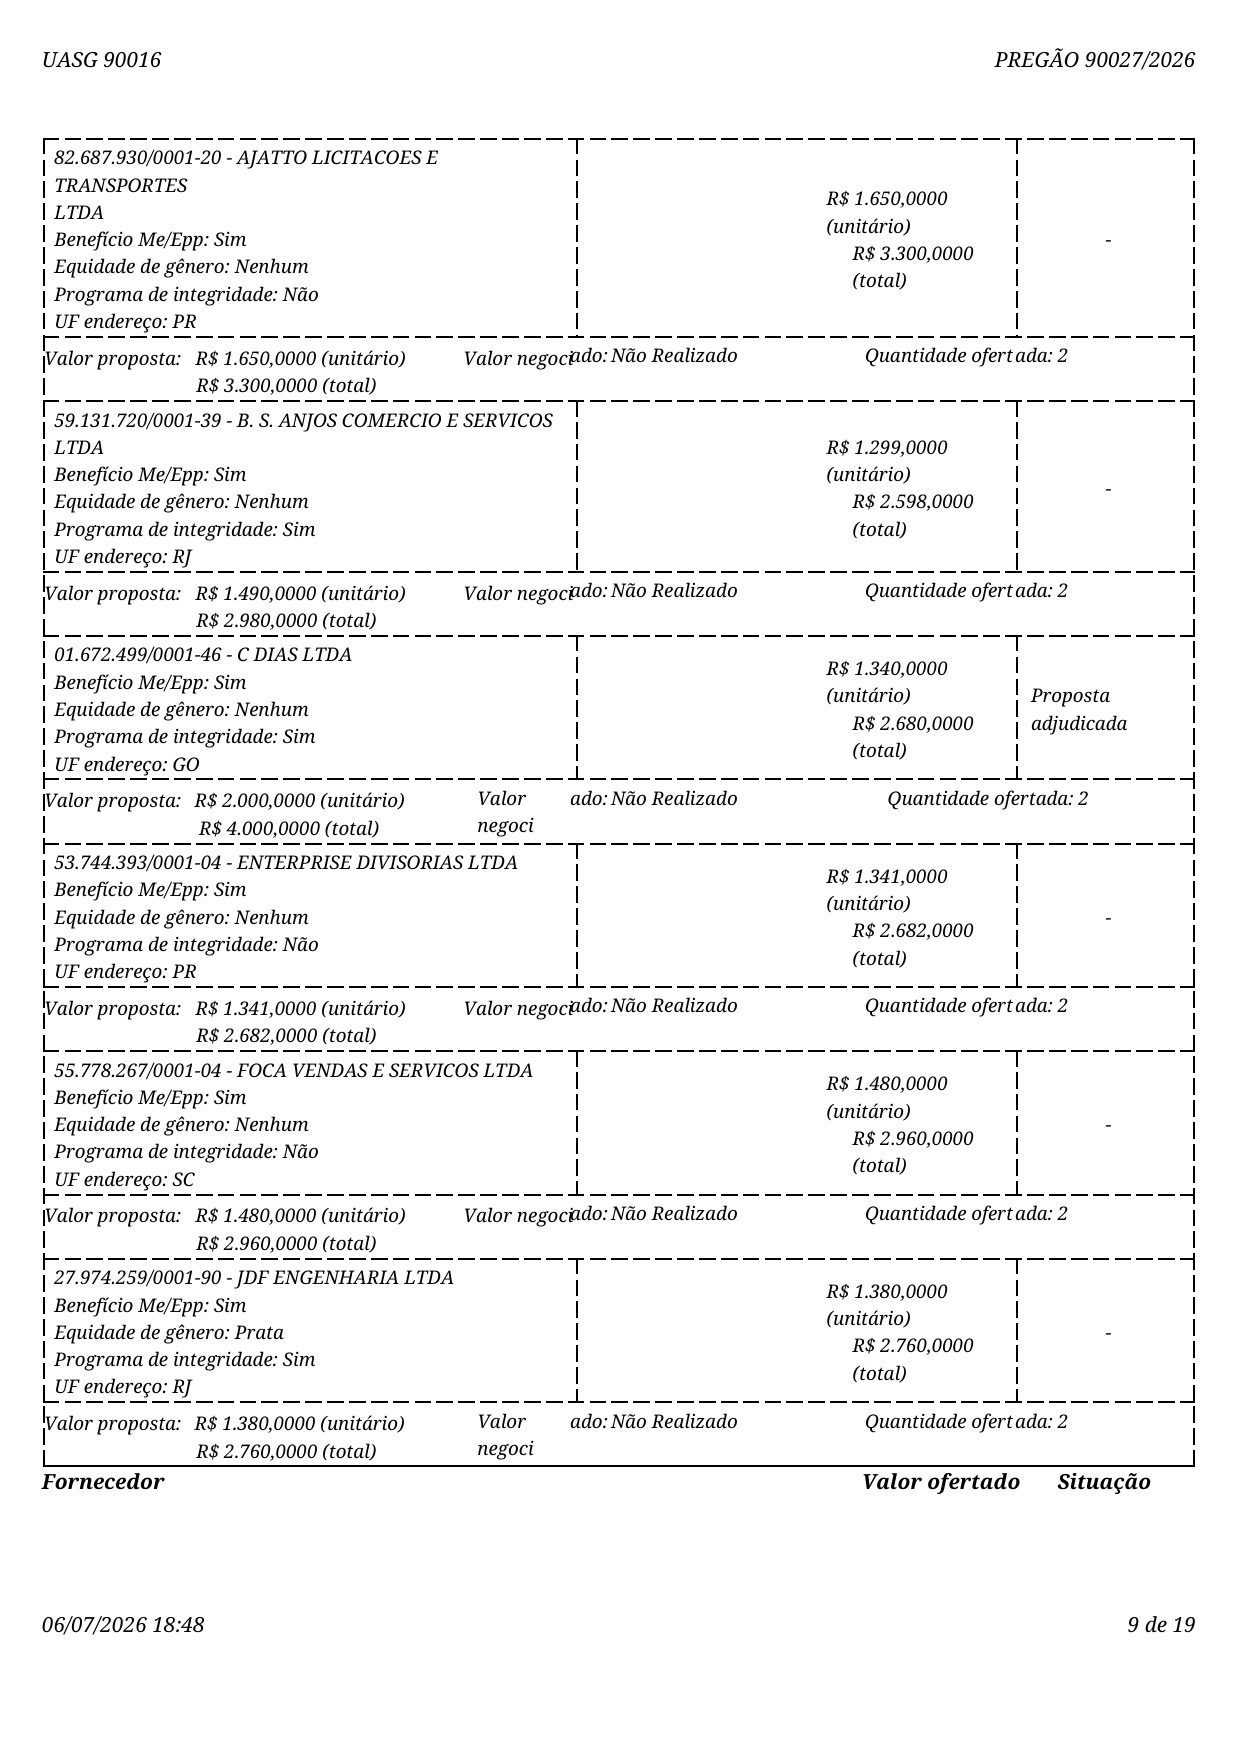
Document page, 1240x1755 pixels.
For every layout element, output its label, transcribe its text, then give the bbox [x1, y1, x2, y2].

table_cell ado: Não Realizado [577, 986, 826, 1050]
table_cell R$ 1.341,0000 (unitário) R$ 2.682,0000 (total) [826, 843, 1017, 986]
table_cell ada: 2 [1017, 336, 1101, 400]
table_cell ado: Não Realizado [577, 778, 826, 842]
table_cell - [1101, 1050, 1194, 1193]
table_cell Quantidade ofert [826, 986, 1017, 1050]
table_cell 53.744.393/0001-04 - ENTERPRISE DIVISORIAS LTDA Benefício Me/Epp: Sim Equidade de gênero: Nenhum Programa de integridade: Não UF endereço: PR [44, 843, 577, 986]
table_cell Valor negoci [477, 1401, 577, 1465]
table_cell [1017, 1050, 1101, 1193]
table_cell [477, 1258, 577, 1401]
table_header [577, 138, 826, 336]
table_cell [577, 635, 826, 778]
table_cell [1101, 336, 1194, 400]
table_cell [577, 1050, 826, 1193]
table_header 82.687.930/0001-20 - AJATTO LICITACOES E TRANSPORTES LTDA Benefício Me/Epp: Sim Equidade de gênero: Nenhum Programa de integridade: Não UF endereço: PR [44, 138, 577, 336]
table_header [1017, 138, 1101, 336]
table_cell ada: 2 [1017, 1401, 1101, 1465]
table_cell Quantidade ofert [826, 336, 1017, 400]
table_cell [577, 1258, 826, 1401]
table_cell ado: Não Realizado [577, 336, 826, 400]
table_cell 59.131.720/0001-39 - B. S. ANJOS COMERCIO E SERVICOS LTDA Benefício Me/Epp: Sim Equidade de gênero: Nenhum Programa de integridade: Sim UF endereço: RJ [44, 400, 577, 571]
table_cell R$ 1.480,0000 (unitário) R$ 2.960,0000 (total) [826, 1050, 1017, 1193]
table_cell Valor negoci [477, 778, 577, 842]
table_cell ado: Não Realizado [577, 1194, 826, 1258]
table_cell R$ 1.380,0000 (unitário) R$ 2.760,0000 (total) [826, 1258, 1017, 1401]
table_cell Quantidade ofert [826, 1194, 1017, 1258]
table_cell - [1101, 843, 1194, 986]
table_cell Valor proposta: R$ 1.490,0000 (unitário) Valor negoci R$ 2.980,0000 (total) [44, 571, 577, 635]
table_cell ado: Não Realizado [577, 571, 826, 635]
table_cell Valor proposta: R$ 1.380,0000 (unitário) R$ 2.760,0000 (total) [44, 1401, 477, 1465]
table_cell [477, 635, 577, 778]
table_cell [577, 843, 826, 986]
table_cell - [1101, 1258, 1194, 1401]
table_cell 01.672.499/0001-46 - C DIAS LTDA Benefício Me/Epp: Sim Equidade de gênero: Nenhum Programa de integridade: Sim UF endereço: GO [44, 635, 477, 778]
table_cell [1101, 1194, 1194, 1258]
table_cell R$ 1.299,0000 (unitário) R$ 2.598,0000 (total) [826, 400, 1017, 571]
table_cell [1017, 400, 1101, 571]
table_cell [1101, 571, 1194, 635]
table_header - [1101, 138, 1194, 336]
table_header R$ 1.650,0000 (unitário) R$ 3.300,0000 (total) [826, 138, 1017, 336]
table_cell - [1101, 400, 1194, 571]
table_cell ada: 2 [1017, 1194, 1101, 1258]
table_cell ada: 2 [1017, 571, 1101, 635]
table_cell [1101, 986, 1194, 1050]
text Fornecedor Valor ofertado Situação [42, 1467, 1198, 1496]
table_cell ada: 2 [1017, 986, 1101, 1050]
table_cell [577, 400, 826, 571]
table_cell Proposta adjudicada [1017, 635, 1194, 778]
table_cell [1017, 1258, 1101, 1401]
table_cell Valor proposta: R$ 1.480,0000 (unitário) Valor negoci R$ 2.960,0000 (total) [44, 1194, 577, 1258]
table_cell Quantidade ofert [826, 571, 1017, 635]
table_cell [1101, 1401, 1194, 1465]
table_cell Quantidade ofert [826, 1401, 1017, 1465]
table_cell [1017, 843, 1101, 986]
table_cell 55.778.267/0001-04 - FOCA VENDAS E SERVICOS LTDA Benefício Me/Epp: Sim Equidade de gênero: Nenhum Programa de integridade: Não UF endereço: SC [44, 1050, 577, 1193]
table_cell Quantidade ofertada: 2 [826, 778, 1194, 842]
table_cell Valor proposta: R$ 2.000,0000 (unitário) R$ 4.000,0000 (total) [44, 778, 477, 842]
table_cell Valor proposta: R$ 1.650,0000 (unitário) Valor negoci R$ 3.300,0000 (total) [44, 336, 577, 400]
table_cell ado: Não Realizado [577, 1401, 826, 1465]
table_cell Valor proposta: R$ 1.341,0000 (unitário) Valor negoci R$ 2.682,0000 (total) [44, 986, 577, 1050]
table_cell R$ 1.340,0000 (unitário) R$ 2.680,0000 (total) [826, 635, 1017, 778]
table_cell 27.974.259/0001-90 - JDF ENGENHARIA LTDA Benefício Me/Epp: Sim Equidade de gênero: Prata Programa de integridade: Sim UF endereço: RJ [44, 1258, 477, 1401]
